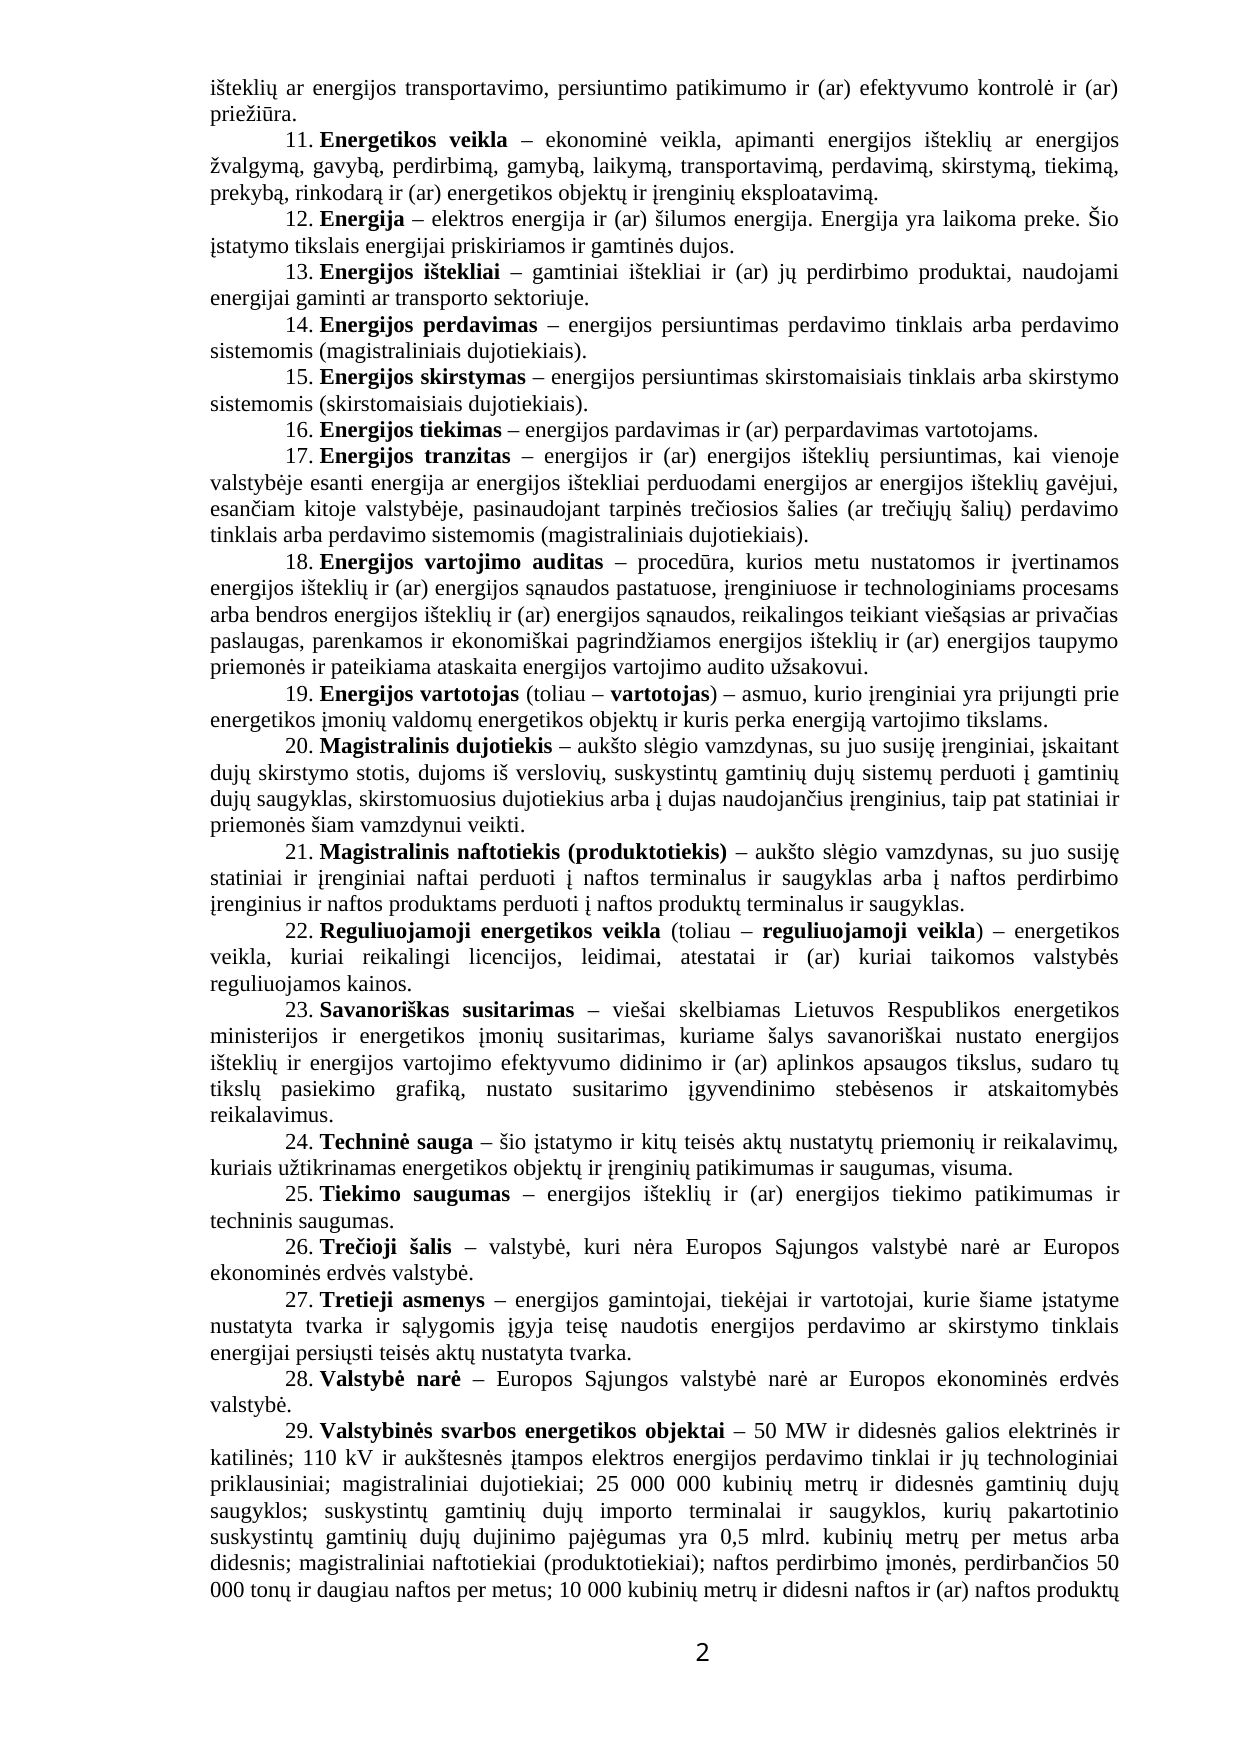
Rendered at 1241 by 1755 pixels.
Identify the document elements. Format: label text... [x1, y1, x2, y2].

text 16. Energijos tiekimas – energijos pardavimas ir (ar) perpardavimas vartotojams. [210, 416, 1120, 442]
text 26. Trečioji šalis – valstybė, kuri nėra Europos Sąjungos valstybė narė ar Europos ekonominės erdvės valstybė. [210, 1233, 1120, 1286]
text išteklių ar energijos transportavimo, persiuntimo patikimumo ir (ar) efektyvumo kontrolė ir (ar) priežiūra. [210, 73, 1120, 126]
text 21. Magistralinis naftotiekis (produktotiekis) – aukšto slėgio vamzdynas, su juo susiję statiniai ir įrenginiai naftai perduoti į naftos terminalus ir saugyklas arba į naftos perdirbimo įrenginius ir naftos produktams perduoti į naftos produktų terminalus ir saugyklas. [210, 838, 1120, 917]
text 11. Energetikos veikla – ekonominė veikla, apimanti energijos išteklių ar energijos žvalgymą, gavybą, perdirbimą, gamybą, laikymą, transportavimą, perdavimą, skirstymą, tiekimą, prekybą, rinkodarą ir (ar) energetikos objektų ir įrenginių eksploatavimą. [210, 126, 1120, 205]
text 29. Valstybinės svarbos energetikos objektai – 50 MW ir didesnės galios elektrinės ir katilinės; 110 kV ir aukštesnės įtampos elektros energijos perdavimo tinklai ir jų technologiniai priklausiniai; magistraliniai dujotiekiai; 25 000 000 kubinių metrų ir didesnės gamtinių dujų saugyklos; suskystintų gamtinių dujų importo terminalai ir saugyklos, kurių pakartotinio suskystintų gamtinių dujų dujinimo pajėgumas yra 0,5 mlrd. kubinių metrų per metus arba didesnis; magistraliniai naftotiekiai (produktotiekiai); naftos perdirbimo įmonės, perdirbančios 50 000 tonų ir daugiau naftos per metus; 10 000 kubinių metrų ir didesni naftos ir (ar) naftos produktų [210, 1418, 1120, 1602]
text 20. Magistralinis dujotiekis – aukšto slėgio vamzdynas, su juo susiję įrenginiai, įskaitant dujų skirstymo stotis, dujoms iš verslovių, suskystintų gamtinių dujų sistemų perduoti į gamtinių dujų saugyklas, skirstomuosius dujotiekius arba į dujas naudojančius įrenginius, taip pat statiniai ir priemonės šiam vamzdynui veikti. [210, 732, 1120, 838]
text 12. Energija – elektros energija ir (ar) šilumos energija. Energija yra laikoma preke. Šio įstatymo tikslais energijai priskiriamos ir gamtinės dujos. [210, 205, 1120, 258]
text 23. Savanoriškas susitarimas – viešai skelbiamas Lietuvos Respublikos energetikos ministerijos ir energetikos įmonių susitarimas, kuriame šalys savanoriškai nustato energijos išteklių ir energijos vartojimo efektyvumo didinimo ir (ar) aplinkos apsaugos tikslus, sudaro tų tikslų pasiekimo grafiką, nustato susitarimo įgyvendinimo stebėsenos ir atskaitomybės reikalavimus. [210, 996, 1120, 1128]
text 27. Tretieji asmenys – energijos gamintojai, tiekėjai ir vartotojai, kurie šiame įstatyme nustatyta tvarka ir sąlygomis įgyja teisę naudotis energijos perdavimo ar skirstymo tinklais energijai persiųsti teisės aktų nustatyta tvarka. [210, 1286, 1120, 1365]
text 28. Valstybė narė – Europos Sąjungos valstybė narė ar Europos ekonominės erdvės valstybė. [210, 1365, 1120, 1418]
text 14. Energijos perdavimas – energijos persiuntimas perdavimo tinklais arba perdavimo sistemomis (magistraliniais dujotiekiais). [210, 311, 1120, 363]
text 19. Energijos vartotojas (toliau – vartotojas) – asmuo, kurio įrenginiai yra prijungti prie energetikos įmonių valdomų energetikos objektų ir kuris perka energiją vartojimo tikslams. [210, 680, 1120, 732]
text 22. Reguliuojamoji energetikos veikla (toliau – reguliuojamoji veikla) – energetikos veikla, kuriai reikalingi licencijos, leidimai, atestatai ir (ar) kuriai taikomos valstybės reguliuojamos kainos. [210, 917, 1120, 996]
text 17. Energijos tranzitas – energijos ir (ar) energijos išteklių persiuntimas, kai vienoje valstybėje esanti energija ar energijos ištekliai perduodami energijos ar energijos išteklių gavėjui, esančiam kitoje valstybėje, pasinaudojant tarpinės trečiosios šalies (ar trečiųjų šalių) perdavimo tinklais arba perdavimo sistemomis (magistraliniais dujotiekiais). [210, 442, 1120, 548]
text 13. Energijos ištekliai – gamtiniai ištekliai ir (ar) jų perdirbimo produktai, naudojami energijai gaminti ar transporto sektoriuje. [210, 258, 1120, 311]
text 18. Energijos vartojimo auditas – procedūra, kurios metu nustatomos ir įvertinamos energijos išteklių ir (ar) energijos sąnaudos pastatuose, įrenginiuose ir technologiniams procesams arba bendros energijos išteklių ir (ar) energijos sąnaudos, reikalingos teikiant viešąsias ar privačias paslaugas, parenkamos ir ekonomiškai pagrindžiamos energijos išteklių ir (ar) energijos taupymo priemonės ir pateikiama ataskaita energijos vartojimo audito užsakovui. [210, 548, 1120, 680]
text 24. Techninė sauga – šio įstatymo ir kitų teisės aktų nustatytų priemonių ir reikalavimų, kuriais užtikrinamas energetikos objektų ir įrenginių patikimumas ir saugumas, visuma. [210, 1128, 1120, 1180]
text 25. Tiekimo saugumas – energijos išteklių ir (ar) energijos tiekimo patikimumas ir techninis saugumas. [210, 1180, 1120, 1233]
text 15. Energijos skirstymas – energijos persiuntimas skirstomaisiais tinklais arba skirstymo sistemomis (skirstomaisiais dujotiekiais). [210, 363, 1120, 416]
